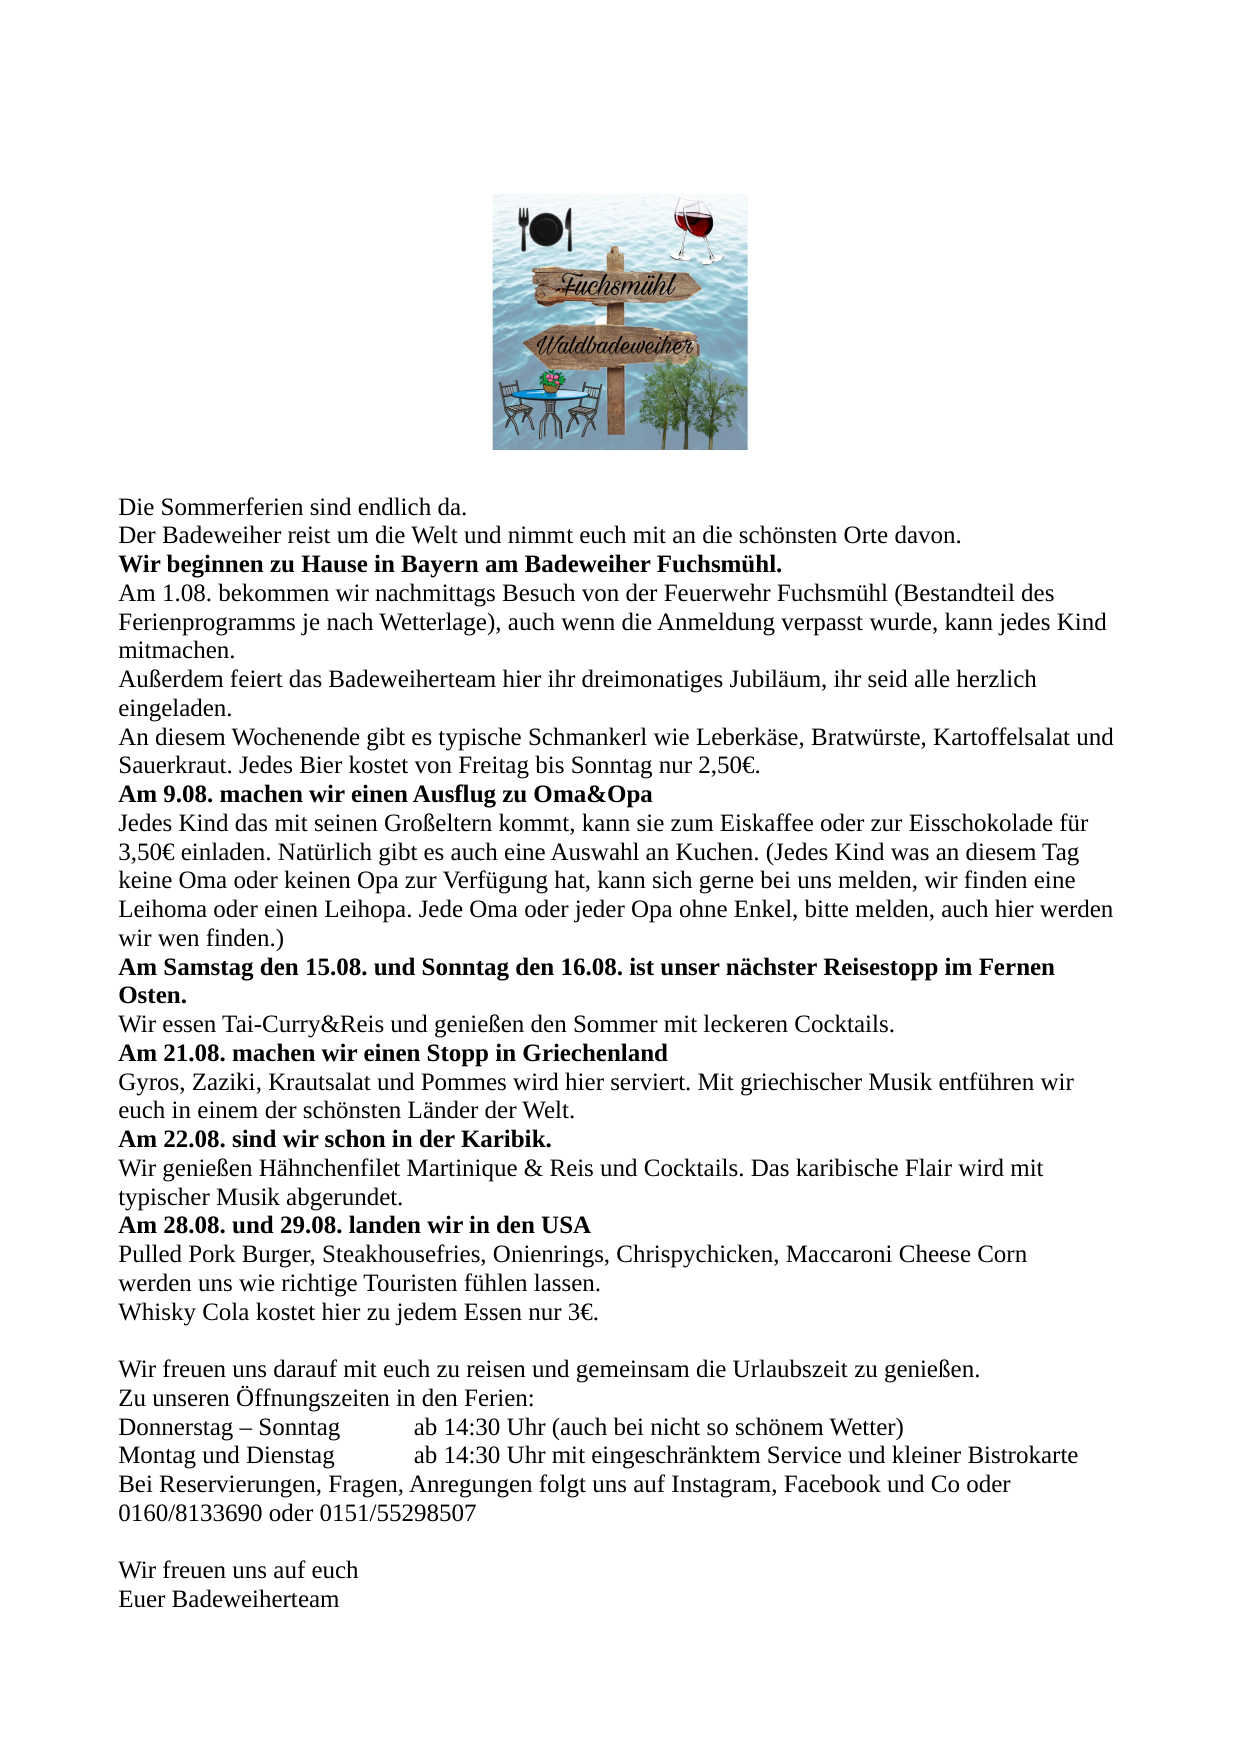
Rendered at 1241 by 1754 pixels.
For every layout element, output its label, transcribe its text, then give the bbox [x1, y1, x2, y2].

text Jedes Kind das mit seinen Großeltern kommt, kann sie zum Eiskaffee oder zur Eisschokolade für 3,50€ einladen. Natürlich gibt es auch eine Auswahl an Kuchen. (Jedes Kind was an diesem Tag keine Oma oder keinen Opa zur Verfügung hat, kann sich gerne bei uns melden, wir finden eine Leihoma oder einen Leihopa. Jede Oma oder jeder Opa ohne Enkel, bitte melden, auch hier werden wir wen finden.) [118, 808, 1122, 952]
picture [492, 194, 748, 450]
text Zu unseren Öffnungszeiten in den Ferien: [118, 1383, 1122, 1412]
text Am 1.08. bekommen wir nachmittags Besuch von der Feuerwehr Fuchsmühl (Bestandteil des Ferienprogramms je nach Wetterlage), auch wenn die Anmeldung verpasst wurde, kann jedes Kind mitmachen. [118, 578, 1122, 664]
text Euer Badeweiherteam [118, 1584, 1122, 1613]
text Am 21.08. machen wir einen Stopp in Griechenland [118, 1038, 1122, 1067]
text Wir freuen uns auf euch [118, 1556, 1122, 1584]
text Wir freuen uns darauf mit euch zu reisen und gemeinsam die Urlaubszeit zu genießen. [118, 1354, 1122, 1383]
text Außerdem feiert das Badeweiherteam hier ihr dreimonatiges Jubiläum, ihr seid alle herzlich eingeladen. [118, 664, 1122, 722]
text Montag und Dienstag ab 14:30 Uhr mit eingeschränktem Service und kleiner Bistrokarte [118, 1441, 1122, 1469]
text Bei Reservierungen, Fragen, Anregungen folgt uns auf Instagram, Facebook und Co oder [118, 1469, 1122, 1498]
text Am Samstag den 15.08. und Sonntag den 16.08. ist unser nächster Reisestopp im Fernen Osten. [118, 952, 1122, 1009]
text Donnerstag – Sonntag ab 14:30 Uhr (auch bei nicht so schönem Wetter) [118, 1412, 1122, 1441]
text Am 22.08. sind wir schon in der Karibik. [118, 1124, 1122, 1153]
text An diesem Wochenende gibt es typische Schmankerl wie Leberkäse, Bratwürste, Kartoffelsalat und Sauerkraut. Jedes Bier kostet von Freitag bis Sonntag nur 2,50€. [118, 722, 1122, 779]
text 0160/8133690 oder 0151/55298507 [118, 1498, 1122, 1527]
text Wir essen Tai-Curry&Reis und genießen den Sommer mit leckeren Cocktails. [118, 1009, 1122, 1038]
text Der Badeweiher reist um die Welt und nimmt euch mit an die schönsten Orte davon. [118, 521, 1122, 549]
text Am 28.08. und 29.08. landen wir in den USA [118, 1211, 1122, 1239]
text Wir beginnen zu Hause in Bayern am Badeweiher Fuchsmühl. [118, 549, 1122, 578]
text Wir genießen Hähnchenfilet Martinique & Reis und Cocktails. Das karibische Flair wird mit typischer Musik abgerundet. [118, 1153, 1122, 1211]
text werden uns wie richtige Touristen fühlen lassen. [118, 1268, 1122, 1297]
text Pulled Pork Burger, Steakhousefries, Onienrings, Chrispychicken, Maccaroni Cheese Corn [118, 1239, 1122, 1268]
text Gyros, Zaziki, Krautsalat und Pommes wird hier serviert. Mit griechischer Musik entführen wir euch in einem der schönsten Länder der Welt. [118, 1067, 1122, 1124]
text Whisky Cola kostet hier zu jedem Essen nur 3€. [118, 1297, 1122, 1326]
text Die Sommerferien sind endlich da. [118, 492, 1122, 521]
text Am 9.08. machen wir einen Ausflug zu Oma&Opa [118, 779, 1122, 808]
